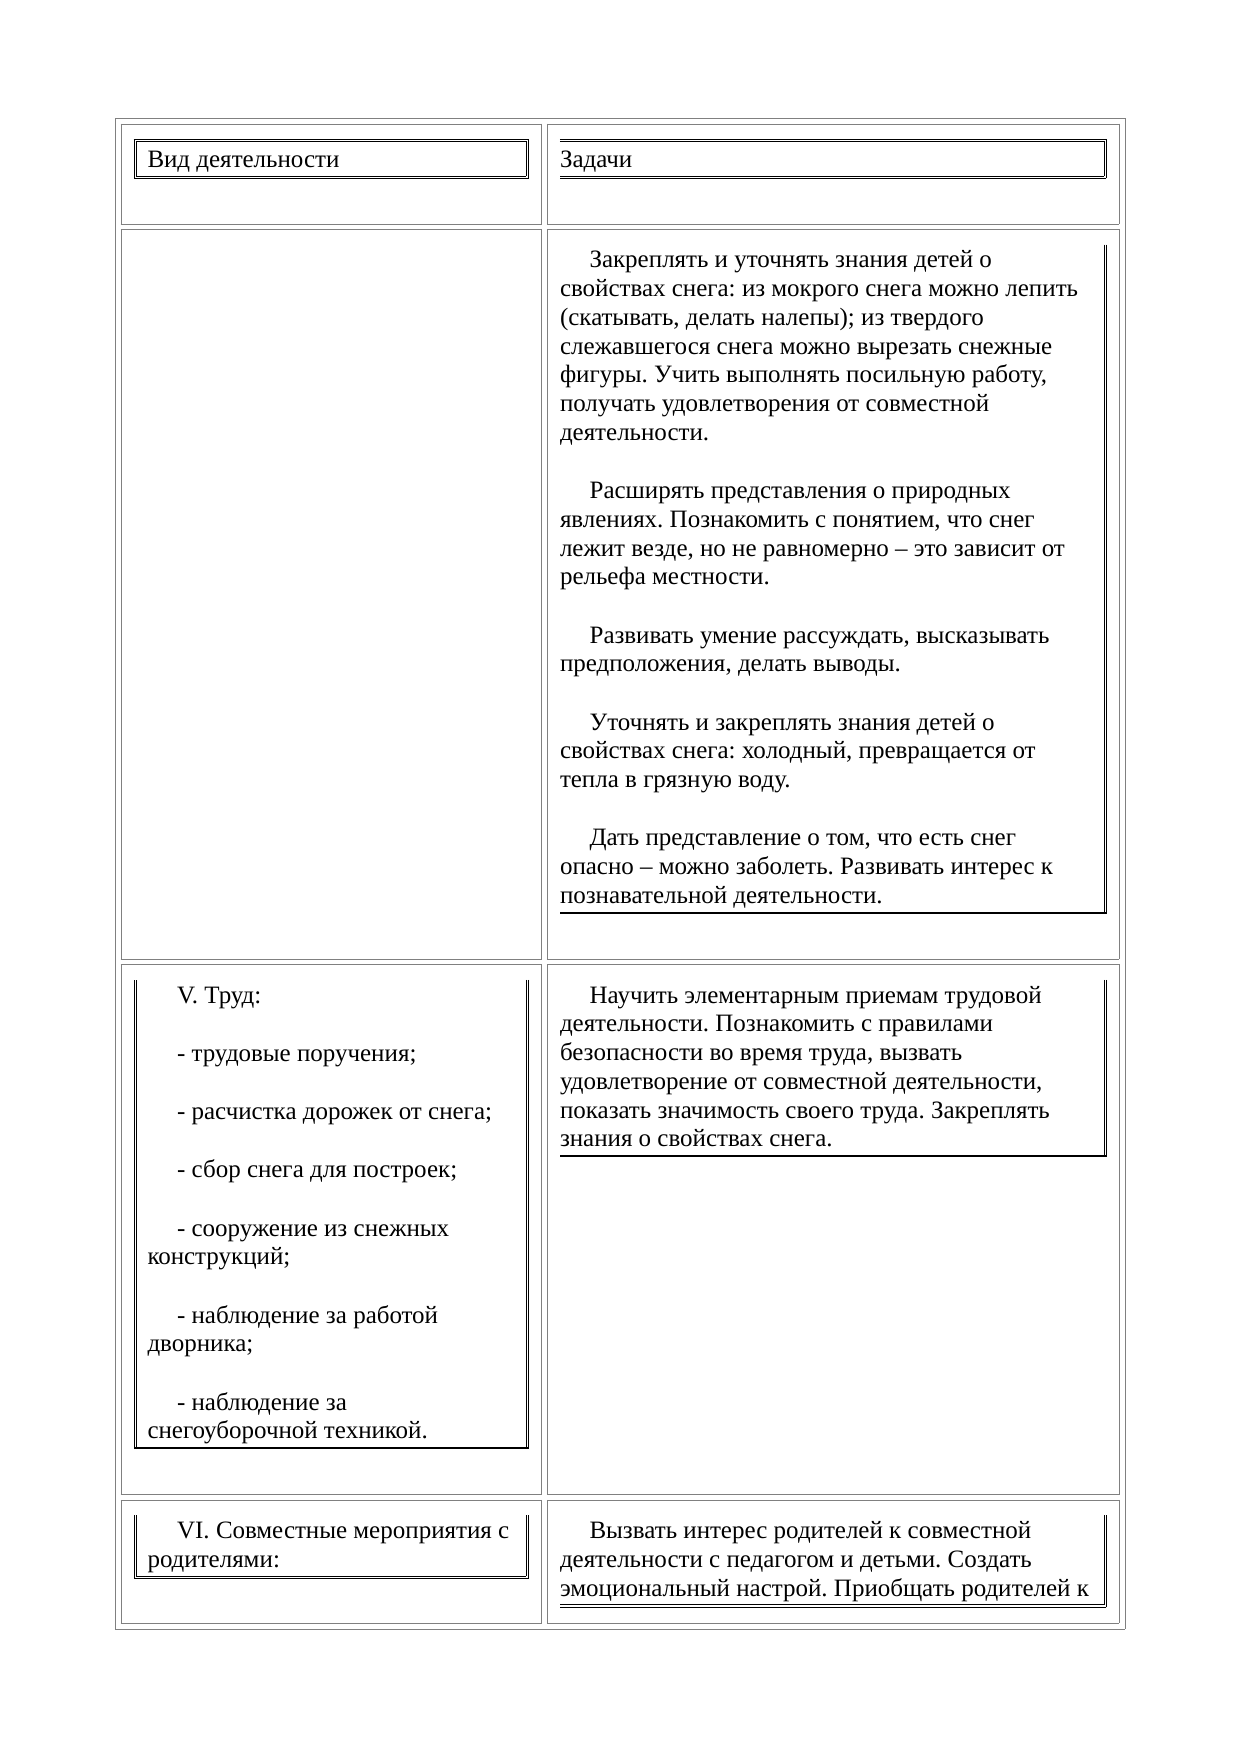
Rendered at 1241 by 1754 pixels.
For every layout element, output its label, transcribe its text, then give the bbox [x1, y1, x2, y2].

table_cell [118, 224, 544, 959]
table_cell V. Труд: - трудовые поручения; - расчистка дорожек от снега; - сбор снега для построек; - сооружение из снежных конструкций; - наблюдение за работой дворника; - наблюдение за снегоуборочной техникой. [118, 959, 544, 1494]
table_cell VI. Совместные мероприятия с родителями: [118, 1494, 544, 1623]
table_header Задачи [544, 119, 1122, 223]
table_header Вид деятельности [118, 119, 544, 223]
table_cell Научить элементарным приемам трудовой деятельности. Познакомить с правилами безопасности во время труда, вызвать удовлетворение от совместной деятельности, показать значимость своего труда. Закреплять знания о свойствах снега. [544, 959, 1122, 1494]
table_cell Вызвать интерес родителей к совместной деятельности с педагогом и детьми. Создать эмоциональный настрой. Приобщать родителей к [544, 1494, 1122, 1623]
table_cell Закреплять и уточнять знания детей о свойствах снега: из мокрого снега можно лепить (скатывать, делать налепы); из твердого слежавшегося снега можно вырезать снежные фигуры. Учить выполнять посильную работу, получать удовлетворения от совместной деятельности. Расширять представления о природных явлениях. Познакомить с понятием, что снег лежит везде, но не равномерно – это зависит от рельефа местности. Развивать умение рассуждать, высказывать предположения, делать выводы. Уточнять и закреплять знания детей о свойствах снега: холодный, превращается от тепла в грязную воду. Дать представление о том, что есть снег опасно – можно заболеть. Развивать интерес к познавательной деятельности. [544, 224, 1122, 959]
